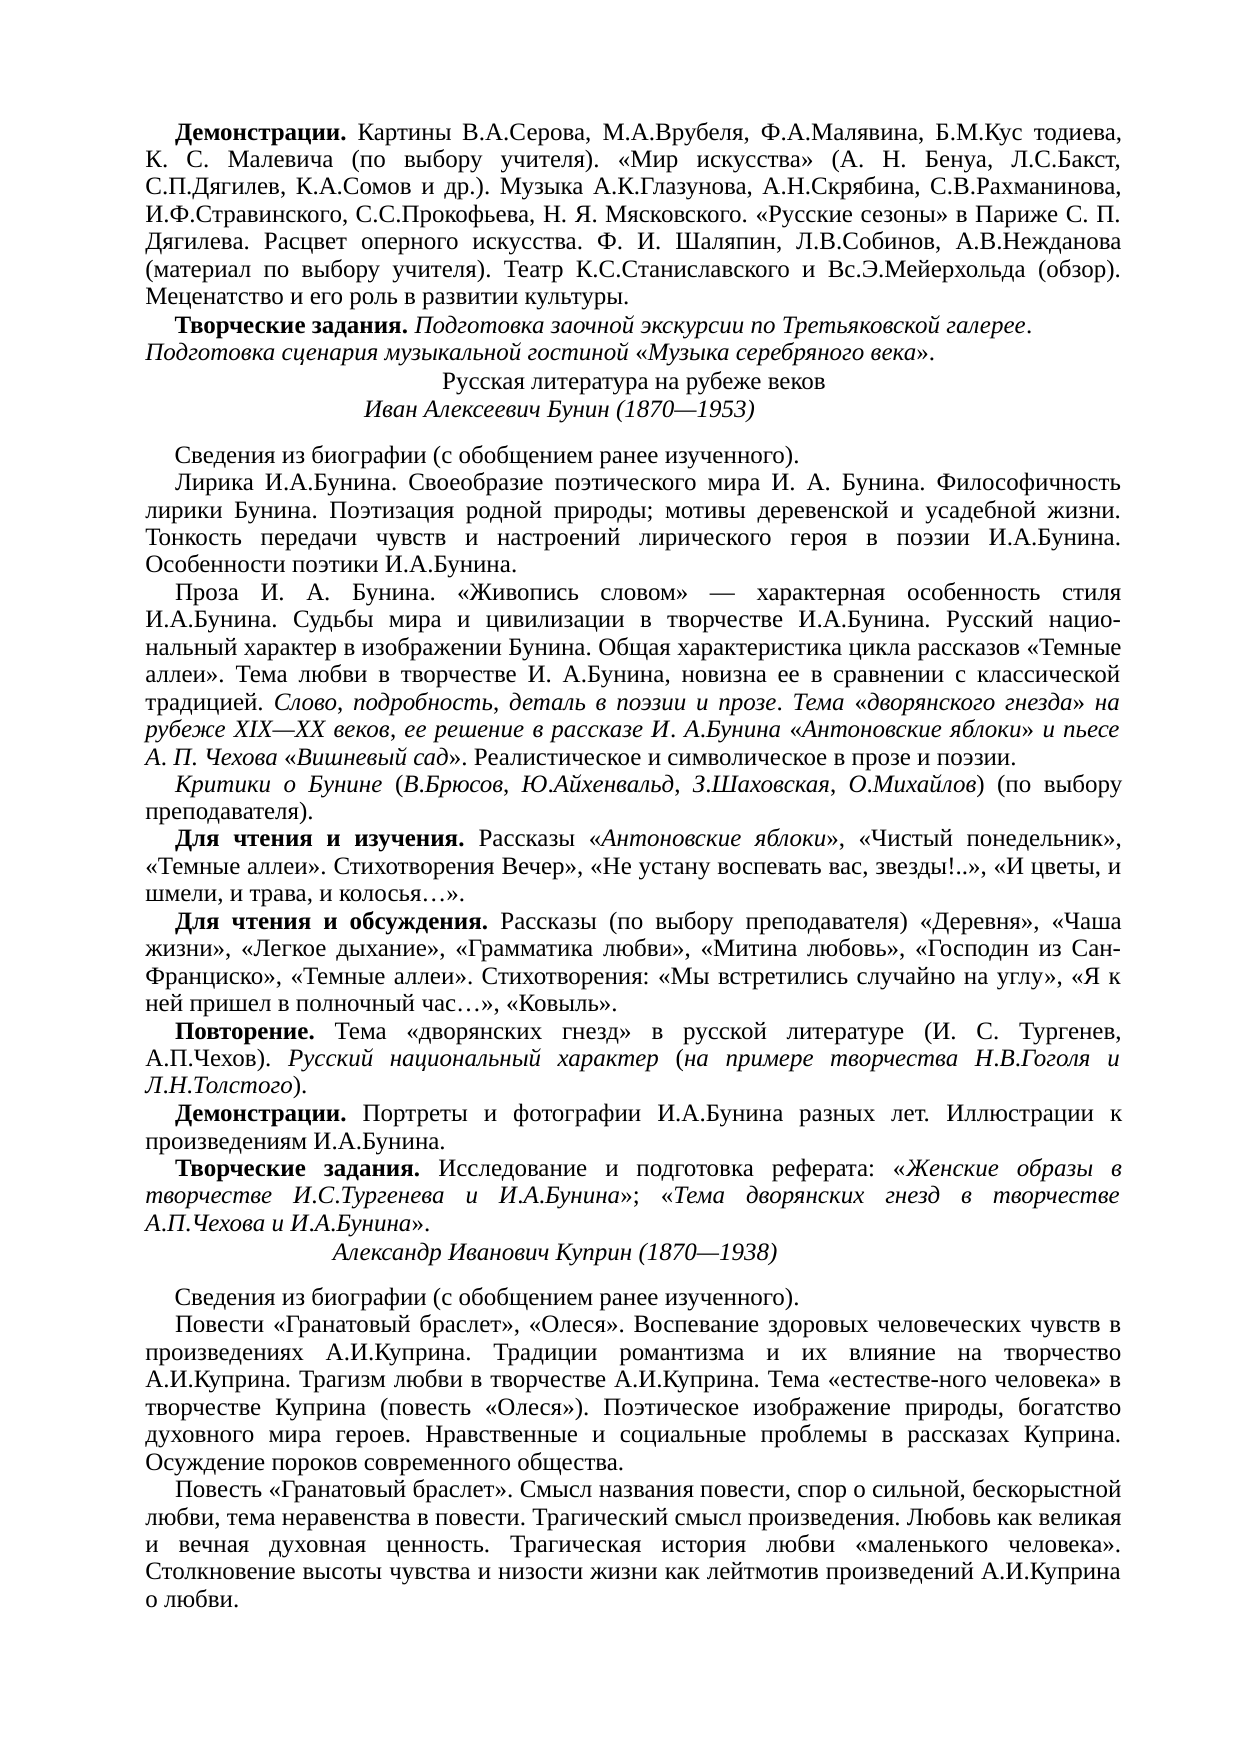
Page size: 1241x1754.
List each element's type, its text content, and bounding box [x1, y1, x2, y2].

text Проза И. А. Бунина. «Живопись словом» — характерная особенность стиля И.А.Бунина. Судьбы мира и цивилизации в творчестве И.А.Бунина. Русский нацио-нальный характер в изображении Бунина. Общая характеристика цикла рассказов «Темные аллеи». Тема любви в творчестве И. А.Бунина, новизна ее в сравнении с классической традицией. Слово, подробность, деталь в поэзии и прозе. Тема «дворянского гнезда» на рубеже XIX—XX веков, ее решение в рассказе И. А.Бунина «Антоновские яблоки» и пьесе А. П. Чехова «Вишневый сад». Реалистическое и символическое в прозе и поэзии. [145, 579, 1122, 770]
text Демонстрации. Картины В.А.Серова, М.А.Врубеля, Ф.А.Малявина, Б.М.Кус­ тодиева, К. С. Малевича (по выбору учителя). «Мир искусства» (А. Н. Бенуа, Л.С.Бакст, С.П.Дягилев, К.А.Сомов и др.). Музыка А.К.Глазунова, А.Н.Скрябина, С.В.Рахманинова, И.Ф.Стравинского, С.С.Прокофьева, Н. Я. Мясковского. «Русские сезоны» в Париже С. П. Дягилева. Расцвет оперного искусства. Ф. И. Шаляпин, Л.В.Собинов, А.В.Нежданова (материал по выбору учителя). Театр К.С.Станиславского и Вс.Э.Мейерхольда (обзор). Меценатство и его роль в развитии культуры. [145, 118, 1122, 310]
text Для чтения и изучения. Рассказы «Антоновские яблоки», «Чистый понедельник», «Темные аллеи». Стихотворения Вечер», «Не устану воспевать вас, звезды!..», «И цветы, и шмели, и трава, и колосья…». [145, 825, 1122, 907]
text Для чтения и обсуждения. Рассказы (по выбору преподавателя) «Деревня», «Чаша жизни», «Легкое дыхание», «Грамматика любви», «Митина любовь», «Господин из Сан-Франциско», «Темные аллеи». Стихотворения: «Мы встретились случайно на углу», «Я к ней пришел в полночный час…», «Ковыль». [145, 907, 1122, 1017]
text Повторение. Тема «дворянских гнезд» в русской литературе (И. С. Тургенев, А.П.Чехов). Русский национальный характер (на примере творчества Н.В.Гоголя и Л.Н.Толстого). [145, 1017, 1122, 1099]
text Творческие задания. Исследование и подготовка реферата: «Женские образы в творчестве И.С.Тургенева и И.А.Бунина»; «Тема дворянских гнезд в творчестве А.П.Чехова и И.А.Бунина». [145, 1155, 1122, 1237]
text Иван Алексеевич Бунин (1870—1953) [364, 394, 1122, 423]
text Александр Иванович Куприн (1870—1938) [333, 1237, 1122, 1266]
text Сведения из биографии (с обобщением ранее изученного). [174, 440, 1122, 469]
text Творческие задания. Подготовка заочной экскурсии по Третьяковской галерее. [174, 310, 1122, 338]
text Подготовка сценария музыкальной гостиной «Музыка серебряного века». [145, 338, 1122, 366]
text Лирика И.А.Бунина. Своеобразие поэтического мира И. А. Бунина. Философичность лирики Бунина. Поэтизация родной природы; мотивы деревенской и усадебной жизни. Тонкость передачи чувств и настроений лирического героя в поэзии И.А.Бунина. Особенности поэтики И.А.Бунина. [145, 469, 1122, 578]
text Русская литература на рубеже веков [118, 366, 1149, 394]
text Повести «Гранатовый браслет», «Олеся». Воспевание здоровых человеческих чувств в произведениях А.И.Куприна. Традиции романтизма и их влияние на творчество А.И.Куприна. Трагизм любви в творчестве А.И.Куприна. Тема «естестве-ного человека» в творчестве Куприна (повесть «Олеся»). Поэтическое изображение природы, богатство духовного мира героев. Нравственные и социальные проблемы в рассказах Куприна. Осуждение пороков современного общества. [145, 1311, 1122, 1475]
text Повесть «Гранатовый браслет». Смысл названия повести, спор о сильной, бескорыстной любви, тема неравенства в повести. Трагический смысл произведения. Любовь как великая и вечная духовная ценность. Трагическая история любви «маленького человека». Столкновение высоты чувства и низости жизни как лейтмотив произведений А.И.Куприна о любви. [145, 1476, 1122, 1613]
text Критики о Бунине (В.Брюсов, Ю.Айхенвальд, З.Шаховская, О.Михайлов) (по выбору преподавателя). [145, 770, 1122, 825]
text Демонстрации. Портреты и фотографии И.А.Бунина разных лет. Иллюстрации к произведениям И.А.Бунина. [145, 1100, 1122, 1154]
text Сведения из биографии (с обобщением ранее изученного). [174, 1282, 1122, 1311]
